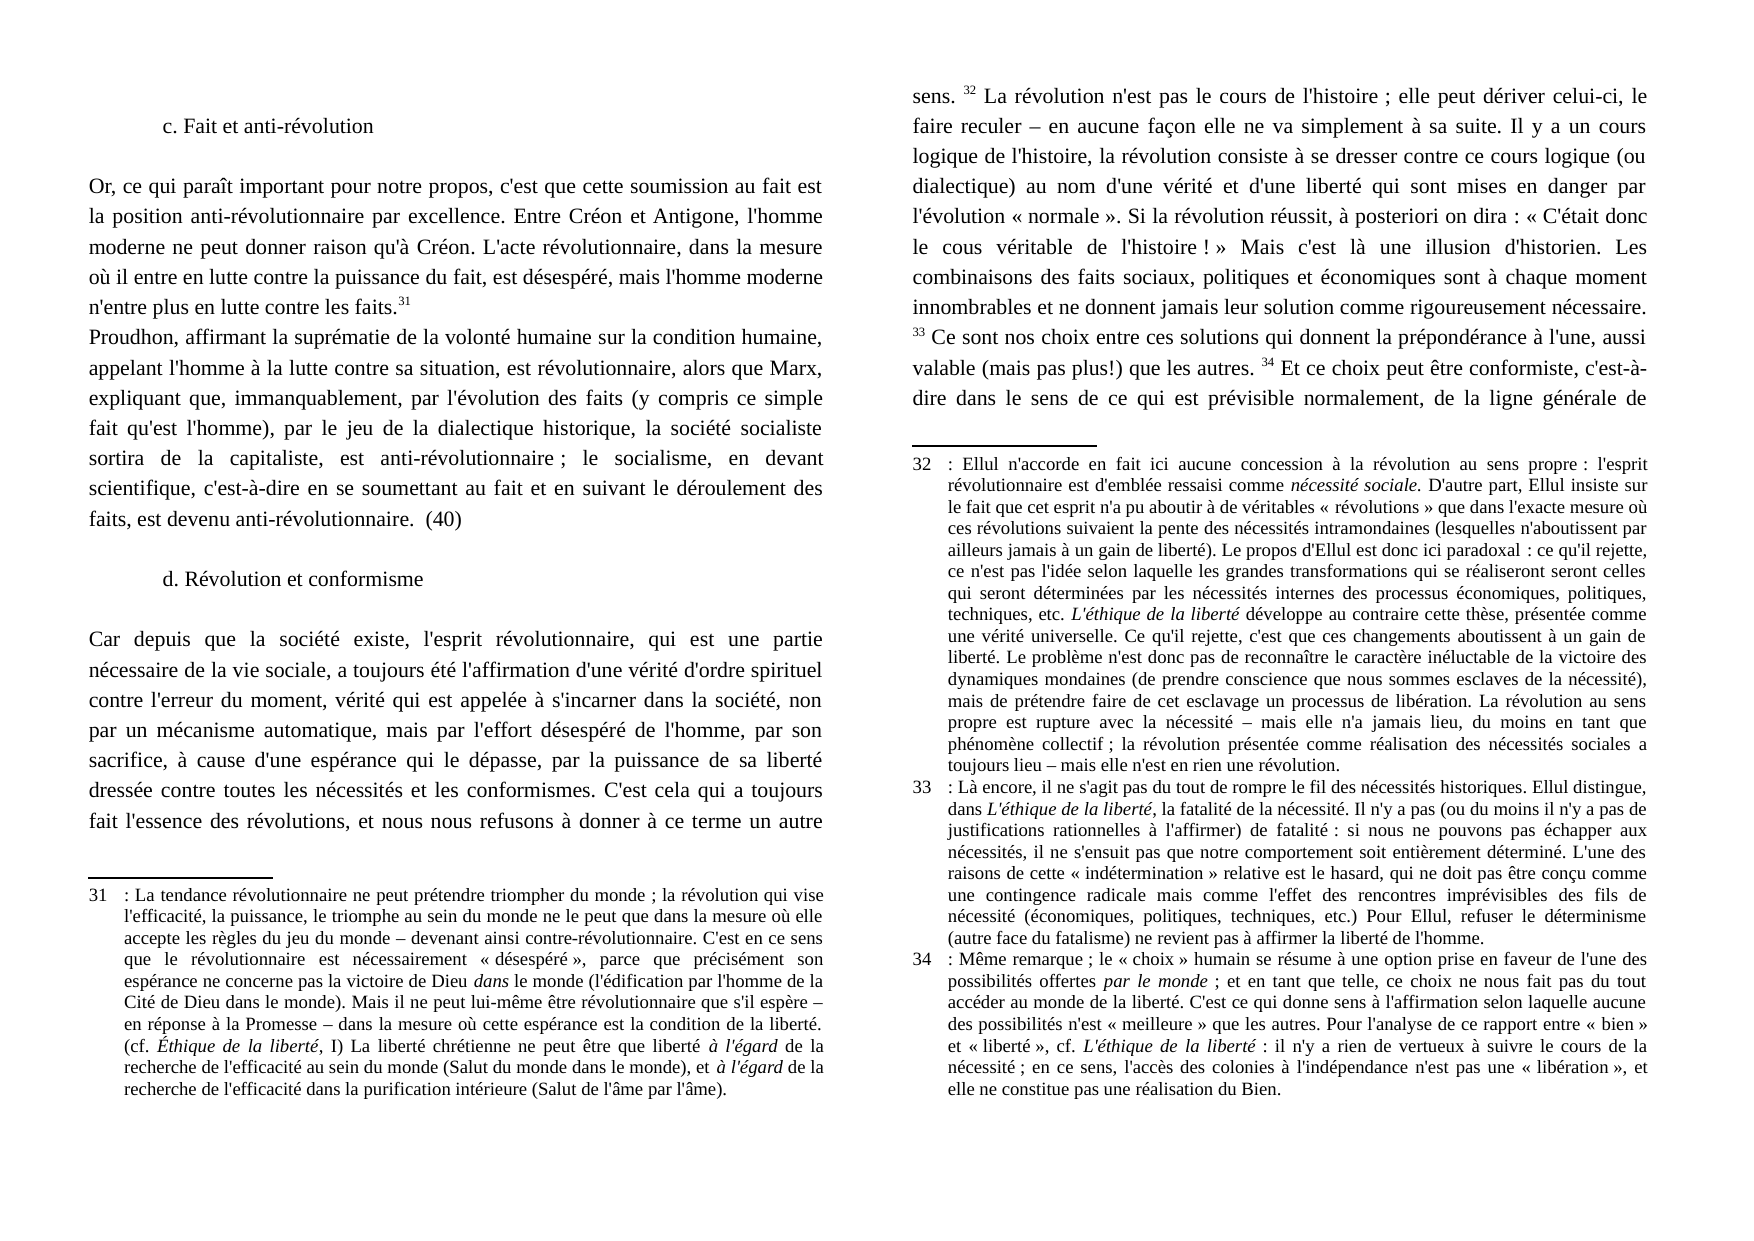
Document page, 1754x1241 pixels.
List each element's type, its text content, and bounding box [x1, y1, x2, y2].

text : Ellul n'accorde en fait ici aucune concession à la révolution au sens propre : l'esprit révolutionnaire est d'emblée ressaisi comme nécessité sociale. D'autre part, Ellul insiste sur le fait que cet esprit n'a pu aboutir à de véritables « révolutions » que dans l'exacte mesure où ces révolutions suivaient la pente des nécessités intramondaines (lesquelles n'aboutissent par ailleurs jamais à un gain de liberté). Le propos d'Ellul est donc ici paradoxal : ce qu'il rejette, ce n'est pas l'idée selon laquelle les grandes transformations qui se réaliseront seront celles qui seront déterminées par les nécessités internes des processus économiques, politiques, techniques, etc. L'éthique de la liberté développe au contraire cette thèse, présentée comme une vérité universelle. Ce qu'il rejette, c'est que ces changements aboutissent à un gain de liberté. Le problème n'est donc pas de reconnaître le caractère inéluctable de la victoire des dynamiques mondaines (de prendre conscience que nous sommes esclaves de la nécessité), mais de prétendre faire de cet esclavage un processus de libération. La révolution au sens propre est rupture avec la nécessité – mais elle n'a jamais lieu, du moins en tant que phénomène collectif ; la révolution présentée comme réalisation des nécessités sociales a toujours lieu – mais elle n'est en rien une révolution. [912, 452, 1648, 776]
text d. Révolution et conformisme [88, 566, 824, 591]
text : Là encore, il ne s'agit pas du tout de rompre le fil des nécessités historiques. Ellul distingue, dans L'éthique de la liberté, la fatalité de la nécessité. Il n'y a pas (ou du moins il n'y a pas de justifications rationnelles à l'affirmer) de fatalité : si nous ne pouvons pas échapper aux nécessités, il ne s'ensuit pas que notre comportement soit entièrement déterminé. L'une des raisons de cette « indétermination » relative est le hasard, qui ne doit pas être conçu comme une contingence radicale mais comme l'effet des rencontres imprévisibles des fils de nécessité (économiques, politiques, techniques, etc.) Pour Ellul, refuser le déterminisme (autre face du fatalisme) ne revient pas à affirmer la liberté de l'homme. [912, 776, 1648, 948]
text Proudhon, affirmant la suprématie de la volonté humaine sur la condition humaine, appelant l'homme à la lutte contre sa situation, est révolutionnaire, alors que Marx, expliquant que, immanquablement, par l'évolution des faits (y compris ce simple fait qu'est l'homme), par le jeu de la dialectique historique, la société socialiste sortira de la capitaliste, est anti-révolutionnaire ; le socialisme, en devant scientifique, c'est-à-dire en se soumettant au fait et en suivant le déroulement des faits, est devenu anti-révolutionnaire. (40) [88, 324, 824, 531]
text : La tendance révolutionnaire ne peut prétendre triompher du monde ; la révolution qui vise l'efficacité, la puissance, le triomphe au sein du monde ne le peut que dans la mesure où elle accepte les règles du jeu du monde – devenant ainsi contre-révolutionnaire. C'est en ce sens que le révolutionnaire est nécessairement « désespéré », parce que précisément son espérance ne concerne pas la victoire de Dieu dans le monde (l'édification par l'homme de la Cité de Dieu dans le monde). Mais il ne peut lui-même être révolutionnaire que s'il espère – en réponse à la Promesse – dans la mesure où cette espérance est la condition de la liberté. (cf. Éthique de la liberté, I) La liberté chrétienne ne peut être que liberté à l'égard de la recherche de l'efficacité au sein du monde (Salut du monde dans le monde), et à l'égard de la recherche de l'efficacité dans la purification intérieure (Salut de l'âme par l'âme). [88, 884, 824, 1099]
text : Même remarque ; le « choix » humain se résume à une option prise en faveur de l'une des possibilités offertes par le monde ; et en tant que telle, ce choix ne nous fait pas du tout accéder au monde de la liberté. C'est ce qui donne sens à l'affirmation selon laquelle aucune des possibilités n'est « meilleure » que les autres. Pour l'analyse de ce rapport entre « bien » et « liberté », cf. L'éthique de la liberté : il n'y a rien de vertueux à suivre le cours de la nécessité ; en ce sens, l'accès des colonies à l'indépendance n'est pas une « libération », et elle ne constitue pas une réalisation du Bien. [912, 948, 1648, 1099]
text Car depuis que la société existe, l'esprit révolutionnaire, qui est une partie nécessaire de la vie sociale, a toujours été l'affirmation d'une vérité d'ordre spirituel contre l'erreur du moment, vérité qui est appelée à s'incarner dans la société, non par un mécanisme automatique, mais par l'effort désespéré de l'homme, par son sacrifice, à cause d'une espérance qui le dépasse, par la puissance de sa liberté dressée contre toutes les nécessités et les conformismes. C'est cela qui a toujours fait l'essence des révolutions, et nous nous refusons à donner à ce terme un autre sens. La révolution n'est pas le cours de l'histoire ; elle peut dériver celui-ci, le faire reculer – en aucune façon elle ne va simplement à sa suite. Il y a un cours logique de l'histoire, la révolution consiste à se dresser contre ce cours logique (ou dialectique) au nom d'une vérité et d'une liberté qui sont mises en danger par l'évolution « normale ». Si la révolution réussit, à posteriori on dira : « C'était donc le cous véritable de l'histoire ! » Mais c'est là une illusion d'historien. Les combinaisons des faits sociaux, politiques et économiques sont à chaque moment innombrables et ne donnent jamais leur solution comme rigoureusement nécessaire. Ce sont nos choix entre ces solutions qui donnent la prépondérance à l'une, aussi valable (mais pas plus!) que les autres. Et ce choix peut être conformiste, c'est-à-dire dans le sens de ce qui est prévisible normalement, de la ligne générale de l'évolution – ou révolutionnaire, c'est-à-dire dans le sens d'une vérité nouvelle, encore inconnue en tant que force sociale. (41) [912, 83, 1648, 410]
text Or, ce qui paraît important pour notre propos, c'est que cette soumission au fait est la position anti-révolutionnaire par excellence. Entre Créon et Antigone, l'homme moderne ne peut donner raison qu'à Créon. L'acte révolutionnaire, dans la mesure où il entre en lutte contre la puissance du fait, est désespéré, mais l'homme moderne n'entre plus en lutte contre les faits. [88, 173, 824, 319]
text Car depuis que la société existe, l'esprit révolutionnaire, qui est une partie nécessaire de la vie sociale, a toujours été l'affirmation d'une vérité d'ordre spirituel contre l'erreur du moment, vérité qui est appelée à s'incarner dans la société, non par un mécanisme automatique, mais par l'effort désespéré de l'homme, par son sacrifice, à cause d'une espérance qui le dépasse, par la puissance de sa liberté dressée contre toutes les nécessités et les conformismes. C'est cela qui a toujours fait l'essence des révolutions, et nous nous refusons à donner à ce terme un autre sens. La révolution n'est pas le cours de l'histoire ; elle peut dériver celui-ci, le faire reculer – en aucune façon elle ne va simplement à sa suite. Il y a un cours logique de l'histoire, la révolution consiste à se dresser contre ce cours logique (ou dialectique) au nom d'une vérité et d'une liberté qui sont mises en danger par l'évolution « normale ». Si la révolution réussit, à posteriori on dira : « C'était donc le cous véritable de l'histoire ! » Mais c'est là une illusion d'historien. Les combinaisons des faits sociaux, politiques et économiques sont à chaque moment innombrables et ne donnent jamais leur solution comme rigoureusement nécessaire. Ce sont nos choix entre ces solutions qui donnent la prépondérance à l'une, aussi valable (mais pas plus!) que les autres. Et ce choix peut être conformiste, c'est-à-dire dans le sens de ce qui est prévisible normalement, de la ligne générale de l'évolution – ou révolutionnaire, c'est-à-dire dans le sens d'une vérité nouvelle, encore inconnue en tant que force sociale. (41) [88, 626, 824, 833]
text c. Fait et anti-révolution [88, 113, 824, 138]
